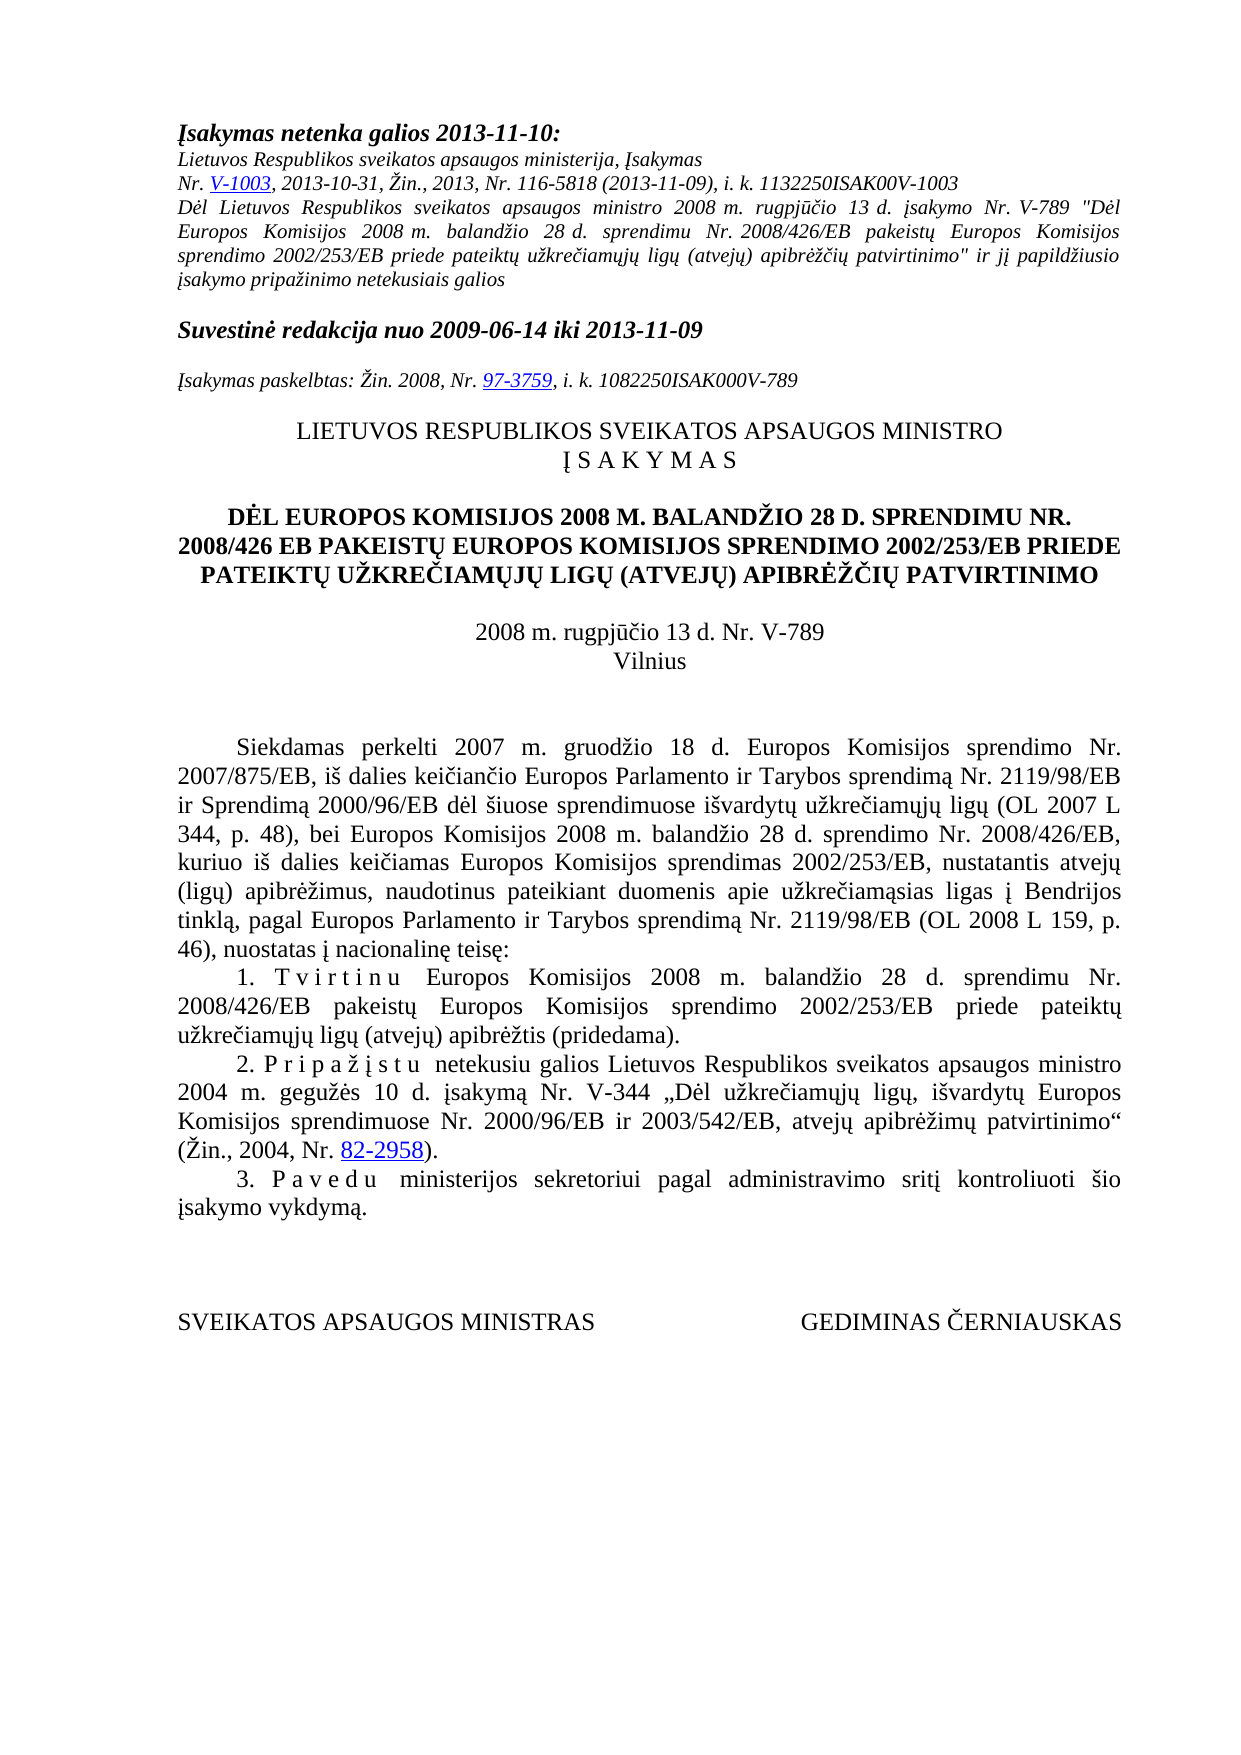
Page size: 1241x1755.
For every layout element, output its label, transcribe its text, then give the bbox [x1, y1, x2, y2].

text Vilnius [177, 646, 1122, 675]
text ĮSAKYMAS [177, 445, 1122, 474]
text 2. Pripažįstu netekusiu galios Lietuvos Respublikos sveikatos apsaugos ministro 2004 m. gegužės 10 d. įsakymą Nr. V-344 „Dėl užkrečiamųjų ligų, išvardytų Europos Komisijos sprendimuose Nr. 2000/96/EB ir 2003/542/EB, atvejų apibrėžimų patvirtinimo“ (Žin., 2004, Nr. 82-2958). [177, 1049, 1122, 1164]
text Dėl Lietuvos Respublikos sveikatos apsaugos ministro 2008 m. rugpjūčio 13 d. įsakymo Nr. V-789 "Dėl Europos Komisijos 2008 m. balandžio 28 d. sprendimu Nr. 2008/426/EB pakeistų Europos Komisijos sprendimo 2002/253/EB priede pateiktų užkrečiamųjų ligų (atvejų) apibrėžčių patvirtinimo" ir jį papildžiusio įsakymo pripažinimo netekusiais galios [177, 195, 1122, 291]
text DĖL EUROPOS KOMISIJOS 2008 M. BALANDŽIO 28 D. SPRENDIMU NR. 2008/426 EB PAKEISTŲ EUROPOS KOMISIJOS SPRENDIMO 2002/253/EB PRIEDE PATEIKTŲ UŽKREČIAMŲJŲ LIGŲ (ATVEJŲ) APIBRĖŽČIŲ PATVIRTINIMO [177, 502, 1122, 589]
text SVEIKATOS APSAUGOS MINISTRAS GEDIMINAS ČERNIAUSKAS [177, 1307, 1122, 1336]
text 2008 m. rugpjūčio 13 d. Nr. V-789 [177, 617, 1122, 646]
text LIETUVOS RESPUBLIKOS SVEIKATOS APSAUGOS MINISTRO [177, 416, 1122, 445]
text Įsakymas netenka galios 2013-11-10: [177, 118, 1122, 147]
text Nr. V-1003, 2013-10-31, Žin., 2013, Nr. 116-5818 (2013-11-09), i. k. 1132250ISAK00V-1003 [177, 171, 1122, 195]
text Siekdamas perkelti 2007 m. gruodžio 18 d. Europos Komisijos sprendimo Nr. 2007/875/EB, iš dalies keičiančio Europos Parlamento ir Tarybos sprendimą Nr. 2119/98/EB ir Sprendimą 2000/96/EB dėl šiuose sprendimuose išvardytų užkrečiamųjų ligų (OL 2007 L 344, p. 48), bei Europos Komisijos 2008 m. balandžio 28 d. sprendimo Nr. 2008/426/EB, kuriuo iš dalies keičiamas Europos Komisijos sprendimas 2002/253/EB, nustatantis atvejų (ligų) apibrėžimus, naudotinus pateikiant duomenis apie užkrečiamąsias ligas į Bendrijos tinklą, pagal Europos Parlamento ir Tarybos sprendimą Nr. 2119/98/EB (OL 2008 L 159, p. 46), nuostatas į nacionalinę teisę: [177, 732, 1122, 962]
text 3. Pavedu ministerijos sekretoriui pagal administravimo sritį kontroliuoti šio įsakymo vykdymą. [177, 1164, 1122, 1221]
text Suvestinė redakcija nuo 2009-06-14 iki 2013-11-09 [177, 315, 1122, 344]
text 1. Tvirtinu Europos Komisijos 2008 m. balandžio 28 d. sprendimu Nr. 2008/426/EB pakeistų Europos Komisijos sprendimo 2002/253/EB priede pateiktų užkrečiamųjų ligų (atvejų) apibrėžtis (pridedama). [177, 962, 1122, 1049]
text Įsakymas paskelbtas: Žin. 2008, Nr. 97-3759, i. k. 1082250ISAK000V-789 [177, 368, 1122, 392]
text Lietuvos Respublikos sveikatos apsaugos ministerija, Įsakymas [177, 147, 1122, 171]
